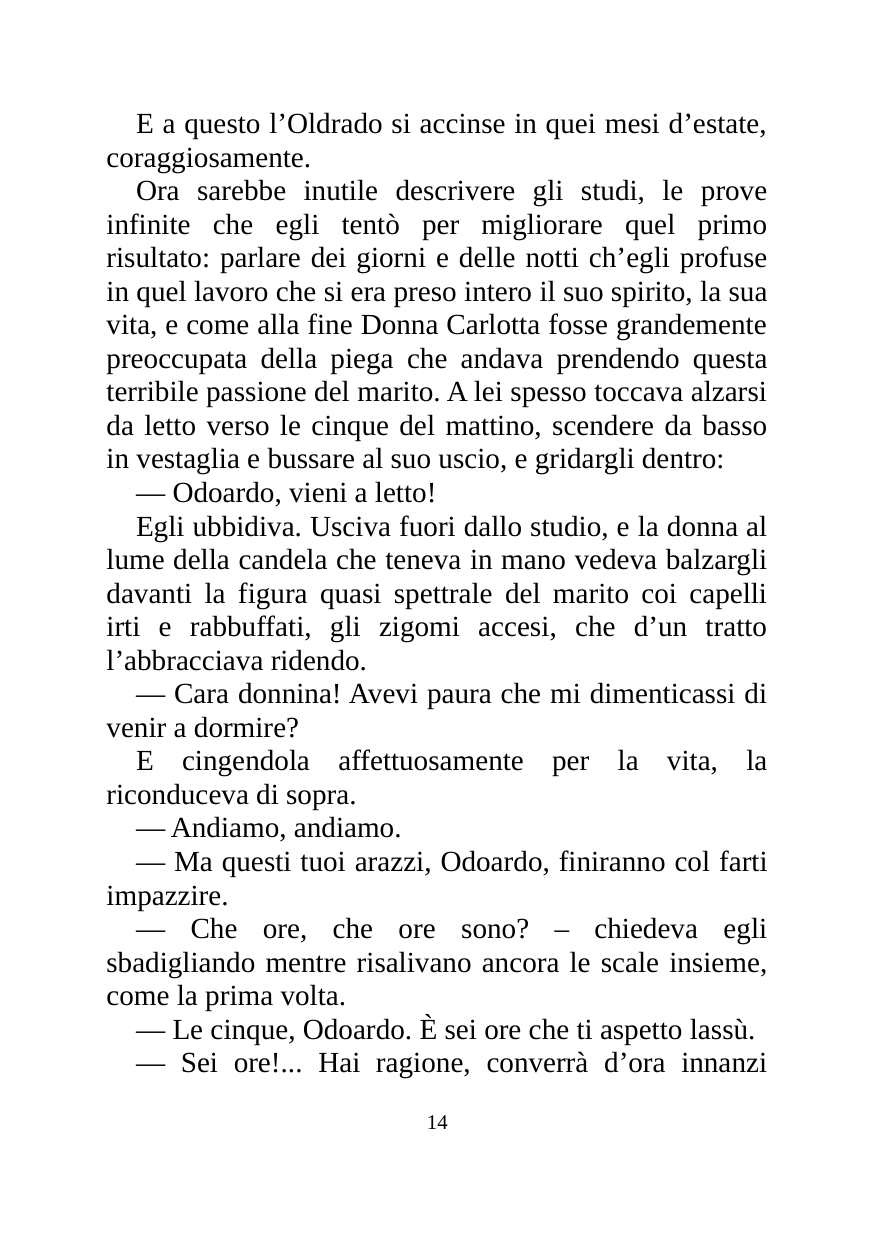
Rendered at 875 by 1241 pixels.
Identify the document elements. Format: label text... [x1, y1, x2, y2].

text — Odoardo, vieni a letto! [106, 475, 768, 509]
text — Le cinque, Odoardo. È sei ore che ti aspetto lassù. [106, 1012, 768, 1045]
text Egli ubbidiva. Usciva fuori dallo studio, e la donna al lume della candela che teneva in mano vedeva balzargli davanti la figura quasi spettrale del marito coi capelli irti e rabbuffati, gli zigomi accesi, che d’un tratto l’abbracciava ridendo. [106, 509, 768, 676]
text — Sei ore!... Hai ragione, converrà d’ora innanzi [106, 1045, 768, 1079]
text Ora sarebbe inutile descrivere gli studi, le prove infinite che egli tentò per migliorare quel primo risultato: parlare dei giorni e delle notti ch’egli profuse in quel lavoro che si era preso intero il suo spirito, la sua vita, e come alla fine Donna Carlotta fosse grandemente preoccupata della piega che andava prendendo questa terribile passione del marito. A lei spesso toccava alzarsi da letto verso le cinque del mattino, scendere da basso in vestaglia e bussare al suo uscio, e gridargli dentro: [106, 173, 768, 475]
text E a questo l’Oldrado si accinse in quei mesi d’estate, coraggiosamente. [106, 106, 768, 173]
text — Che ore, che ore sono? – chiedeva egli sbadigliando mentre risalivano ancora le scale insieme, come la prima volta. [106, 911, 768, 1012]
text — Ma questi tuoi arazzi, Odoardo, finiranno col farti impazzire. [106, 844, 768, 911]
text E cingendola affettuosamente per la vita, la riconduceva di sopra. [106, 743, 768, 811]
text — Andiamo, andiamo. [106, 811, 768, 844]
text — Cara donnina! Avevi paura che mi dimenticassi di venir a dormire? [106, 676, 768, 743]
